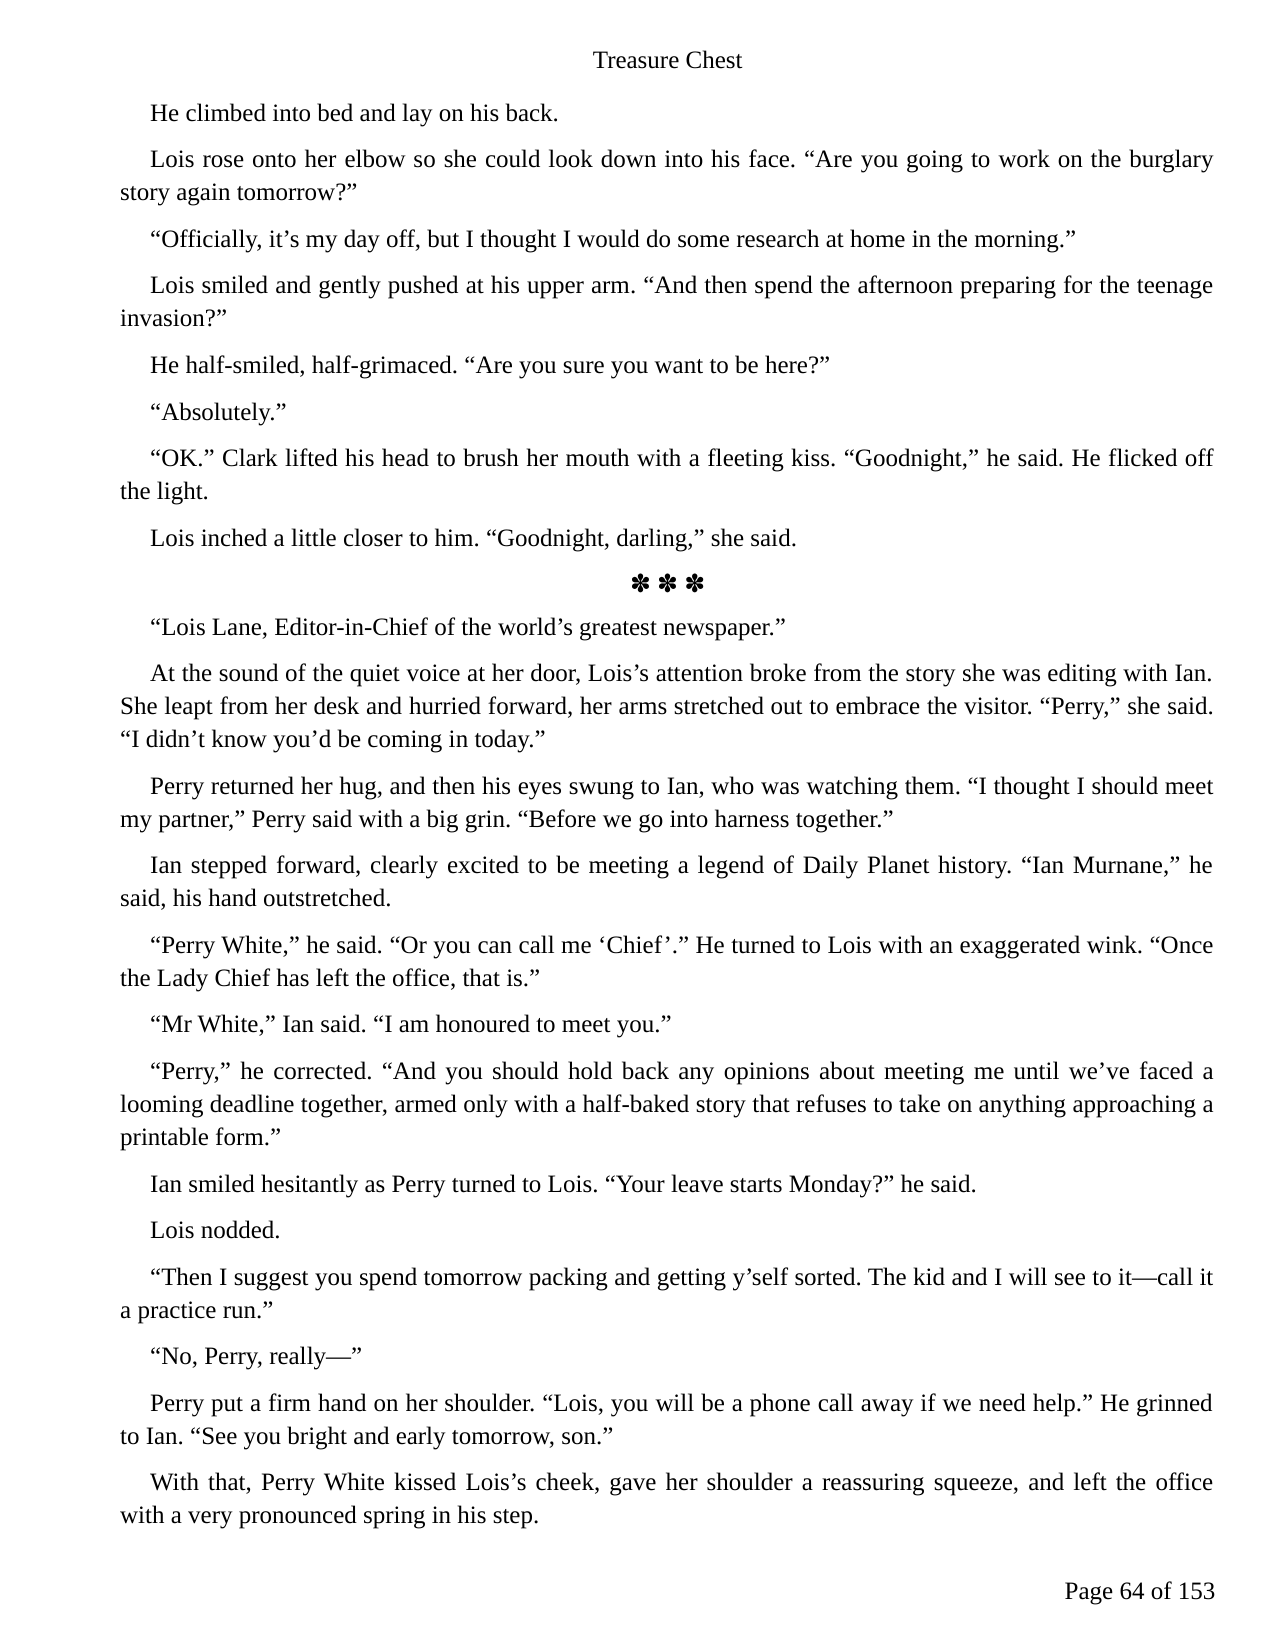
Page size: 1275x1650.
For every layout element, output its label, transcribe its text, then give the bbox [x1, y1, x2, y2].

text ✽ ✽ ✽ [120, 569, 1215, 598]
text Lois smiled and gently pushed at his upper arm. “And then spend the afternoon preparing for the teenage invasion?” [120, 270, 1215, 332]
text Perry returned her hug, and then his eyes swung to Ian, who was watching them. “I thought I should meet my partner,” Perry said with a big grin. “Before we go into harness together.” [120, 771, 1215, 832]
text “Absolutely.” [120, 397, 1215, 425]
text “Mr White,” Ian said. “I am honoured to meet you.” [120, 1009, 1215, 1038]
text “Officially, it’s my day off, but I thought I would do some research at home in the morning.” [120, 224, 1215, 253]
text Lois inched a little closer to him. “Goodnight, darling,” she said. [120, 523, 1215, 551]
text At the sound of the quiet voice at her door, Lois’s attention broke from the story she was editing with Ian. She leapt from her desk and hurried forward, her arms stretched out to embrace the visitor. “Perry,” she said. “I didn’t know you’d be coming in today.” [120, 658, 1215, 753]
text “Perry White,” he said. “Or you can call me ‘Chief’.” He turned to Lois with an exaggerated wink. “Once the Lady Chief has left the office, that is.” [120, 930, 1215, 992]
text “Perry,” he corrected. “And you should hold back any opinions about meeting me until we’ve faced a looming deadline together, armed only with a half-baked story that refuses to take on anything approaching a printable form.” [120, 1056, 1215, 1151]
text “Lois Lane, Editor-in-Chief of the world’s greatest newspaper.” [120, 612, 1215, 640]
text He climbed into bed and lay on his back. [120, 98, 1215, 126]
text Lois nodded. [120, 1215, 1215, 1244]
text He half-smiled, half-grimaced. “Are you sure you want to be here?” [120, 350, 1215, 379]
text Lois rose onto her elbow so she could look down into his face. “Are you going to work on the burglary story again tomorrow?” [120, 144, 1215, 206]
text Ian smiled hesitantly as Perry turned to Lois. “Your leave starts Monday?” he said. [120, 1169, 1215, 1197]
text Ian stepped forward, clearly excited to be meeting a legend of Daily Planet history. “Ian Murnane,” he said, his hand outstretched. [120, 850, 1215, 912]
text “Then I suggest you spend tomorrow packing and getting y’self sorted. The kid and I will see to it—call it a practice run.” [120, 1262, 1215, 1323]
text “No, Perry, really—” [120, 1341, 1215, 1370]
text Perry put a firm hand on her shoulder. “Lois, you will be a phone call away if we need help.” He grinned to Ian. “See you bright and early tomorrow, son.” [120, 1388, 1215, 1450]
text With that, Perry White kissed Lois’s cheek, gave her shoulder a reassuring squeeze, and left the office with a very pronounced spring in his step. [120, 1467, 1215, 1529]
text “OK.” Clark lifted his head to brush her mouth with a fleeting kiss. “Goodnight,” he said. He flicked off the light. [120, 443, 1215, 505]
